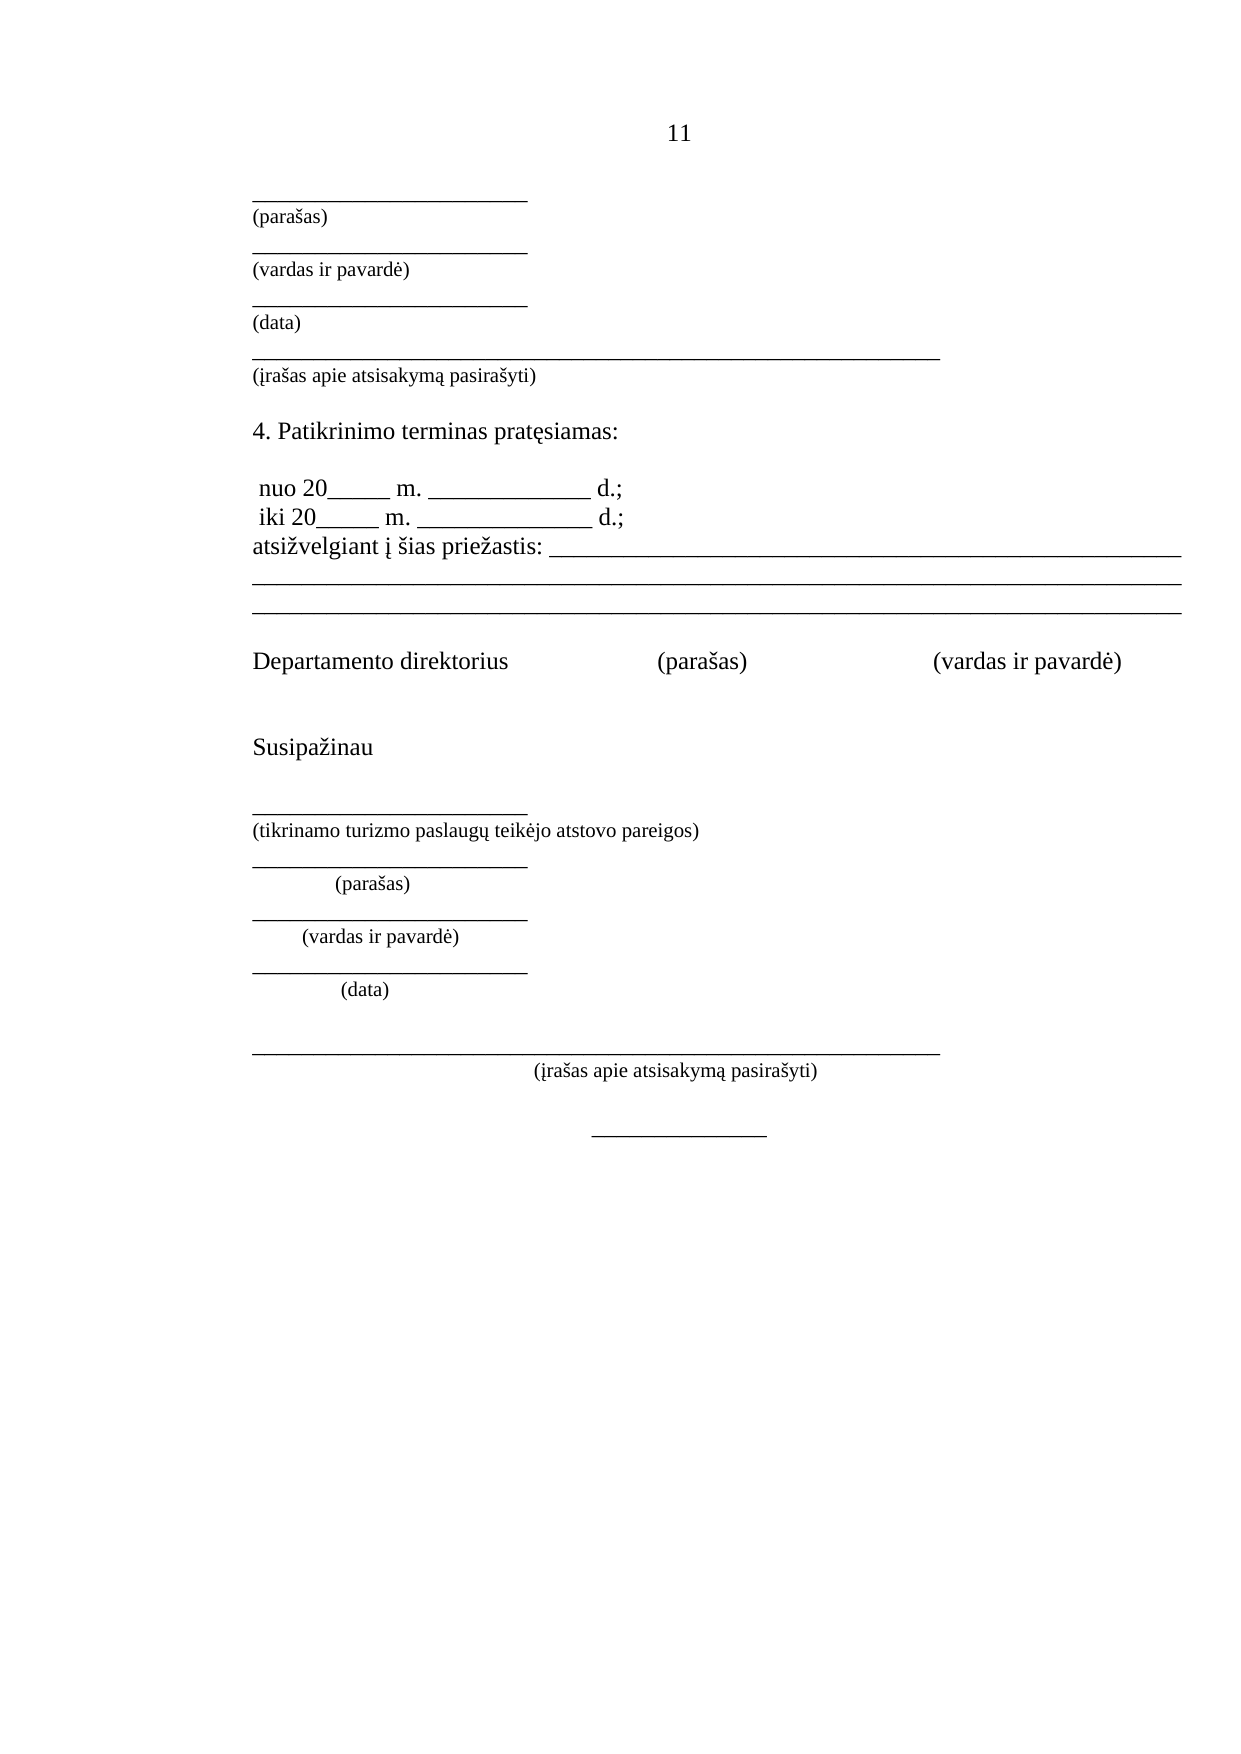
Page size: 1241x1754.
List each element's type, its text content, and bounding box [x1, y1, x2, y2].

text ______________________ [177, 895, 1181, 924]
text (įrašas apie atsisakymą pasirašyti) [177, 363, 1181, 387]
text (data) [177, 977, 1181, 1001]
text (vardas ir pavardė) [177, 924, 1181, 948]
text (parašas) [177, 871, 1181, 895]
text (vardas ir pavardė) [177, 257, 1181, 281]
text ______________________ [177, 948, 1181, 977]
text ______________________ [177, 176, 1181, 204]
text ______________________ [177, 281, 1181, 310]
text ______________________ [177, 789, 1181, 818]
text ______________ [177, 1111, 1181, 1140]
text (įrašas apie atsisakymą pasirašyti) [177, 1058, 1181, 1082]
text (tikrinamo turizmo paslaugų teikėjo atstovo pareigos) [177, 818, 1181, 842]
text 4. Patikrinimo terminas pratęsiamas: [177, 416, 1181, 444]
text iki 20_____ m. ______________ d.; [177, 502, 1181, 531]
text (data) [177, 310, 1181, 334]
text ______________________ [177, 228, 1181, 257]
text (parašas) [177, 204, 1181, 228]
text atsižvelgiant į šias priežastis: [177, 531, 1181, 559]
text nuo 20_____ m. _____________ d.; [177, 473, 1181, 502]
text ______________________ [177, 842, 1181, 871]
text Susipažinau [177, 732, 1181, 761]
text Departamento direktorius (parašas) (vardas ir pavardė) [177, 646, 1181, 674]
